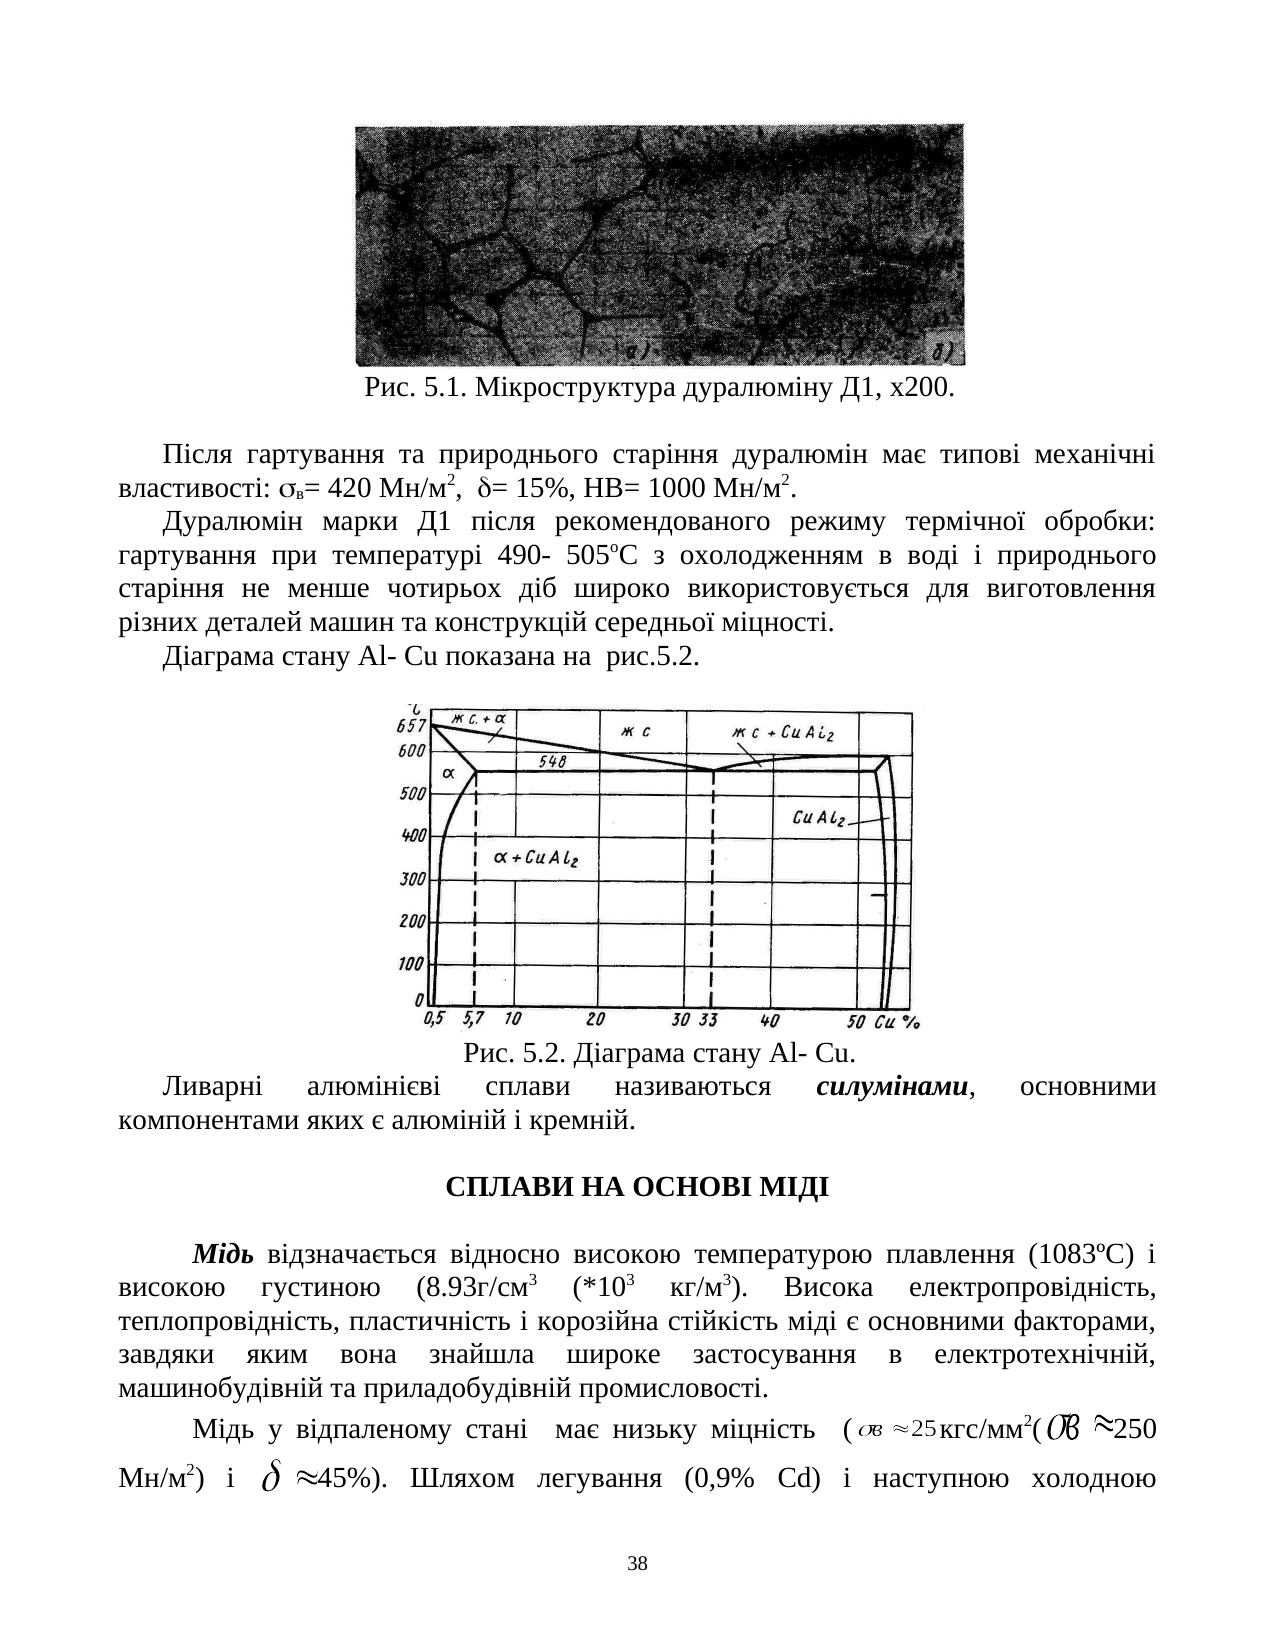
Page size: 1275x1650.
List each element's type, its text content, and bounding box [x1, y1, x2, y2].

text Мідь відзначається відносно високою температурою плавлення (1083ºС) і високою густиною (8.93г/см3 (*103 кг/м3). Висока електропровідність, теплопровідність, пластичність і корозійна стійкість міді є основними факторами, завдяки яким вона знайшла широке застосування в електротехнічній, машинобудівній та приладобудівній промисловості. [118, 1236, 1157, 1404]
picture [351, 118, 969, 369]
text Дуралюмін марки Д1 після рекомендованого режиму термічної обробки: гартування при температурі 490- 505оС з охолодженням в воді і природнього старіння не менше чотирьох діб широко використовується для виготовлення різних деталей машин та конструкцій середньої міцності. [118, 503, 1157, 638]
text Після гартування та природнього старіння дуралюмін має типові механічні властивості: в= 420 Мн/м2, = 15%, НВ= 1000 Мн/м2. [118, 436, 1157, 503]
text Ливарні алюмінієві сплави називаються силумінами, основними компонентами яких є алюміній і кремній. [118, 1068, 1157, 1135]
text Рис. 5.2. Діаграма стану Al- Cu. [118, 1035, 1157, 1068]
text СПЛАВИ НА ОСНОВІ МІДІ [118, 1169, 1157, 1202]
picture [392, 704, 927, 1035]
text Рис. 5.1. Мікроструктура дуралюміну Д1, x200. [118, 369, 1157, 403]
text Мідь у відпаленому стані має низьку міцність (кгс/мм2(250 Мн/м2) і 45%). Шляхом легування (0,9% Cd) і наступною холодною [118, 1404, 1157, 1501]
text Діаграма стану Al- Cu показана на рис.5.2. [118, 638, 1157, 671]
